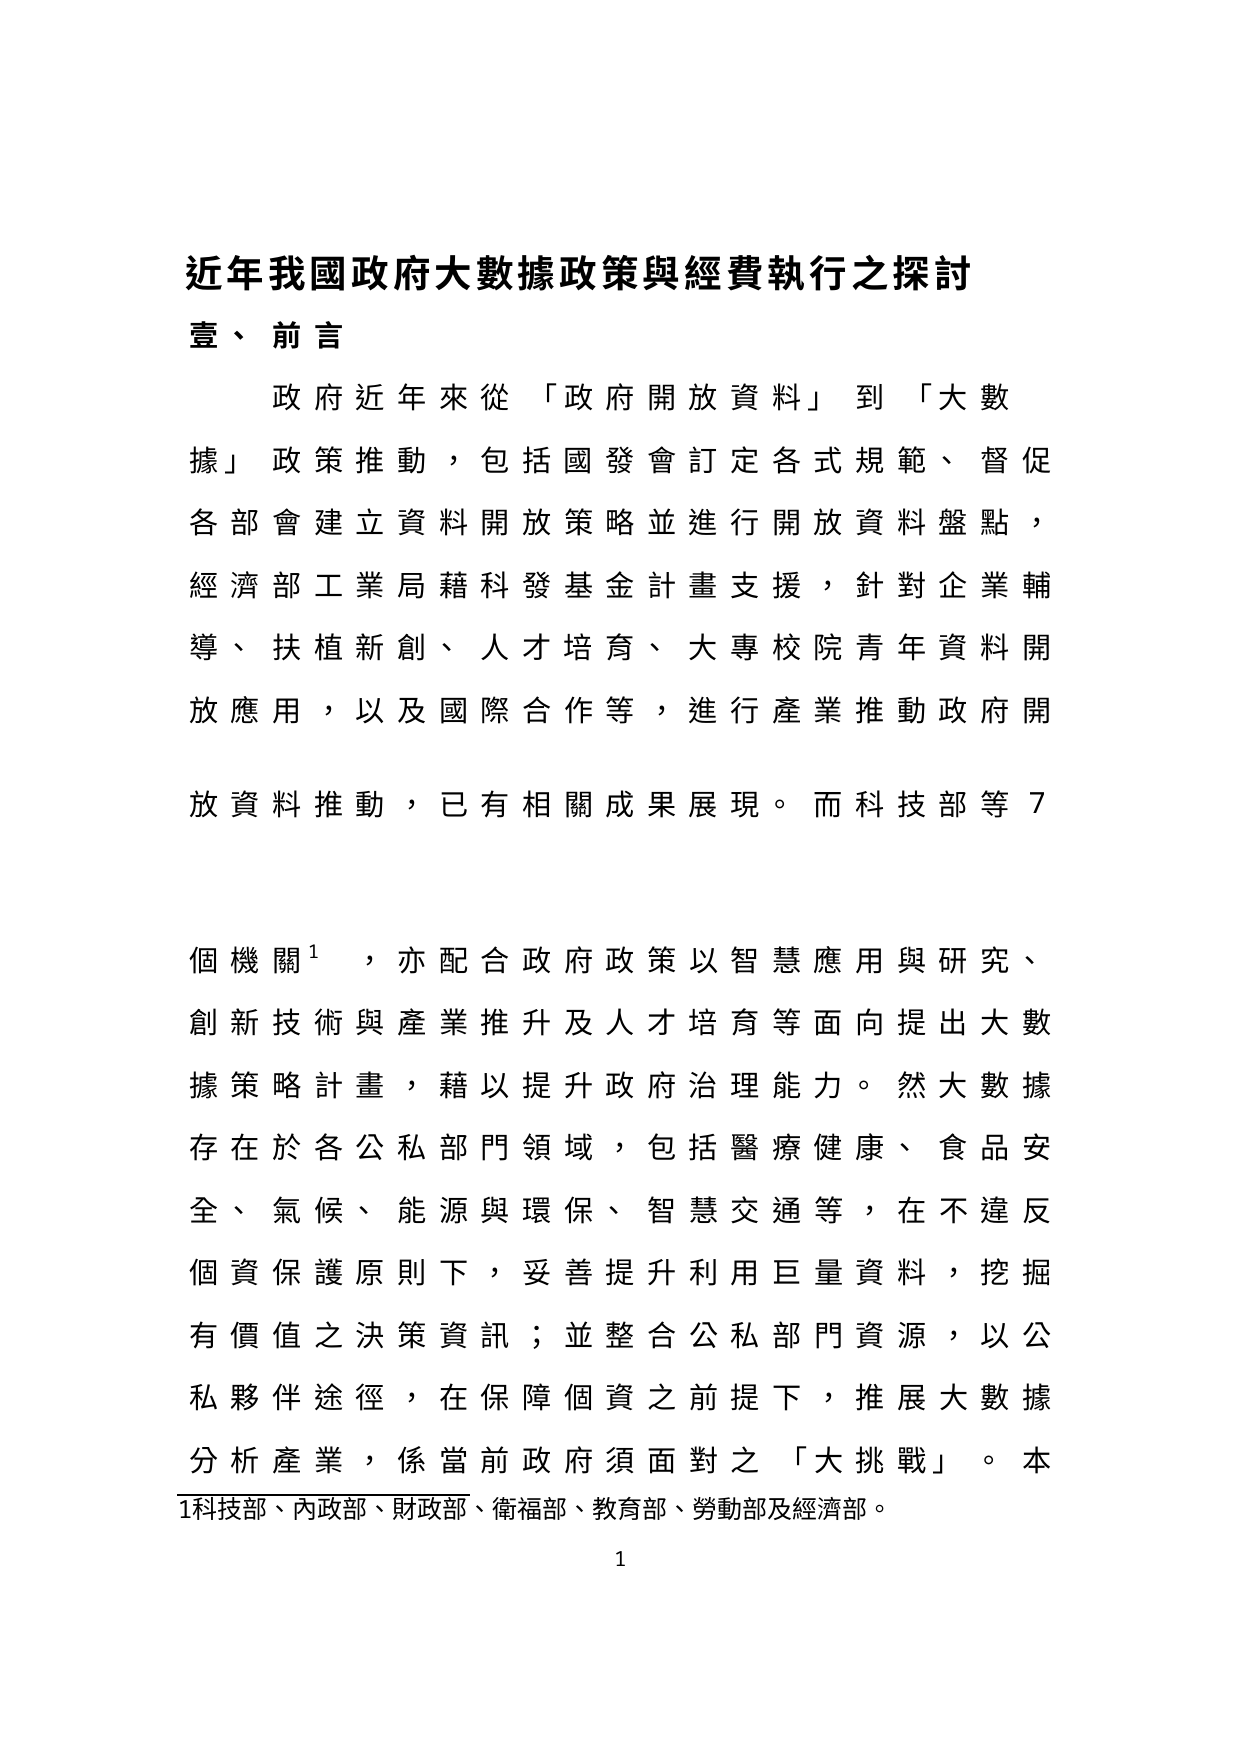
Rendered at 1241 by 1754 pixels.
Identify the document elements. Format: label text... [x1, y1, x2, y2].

text 近年我國政府大數據政策與經費執行之探討 [183, 229, 1058, 292]
text 壹、前言 [183, 292, 1058, 354]
text 政府近年來從「政府開放資料」到「大數據」政策推動，包括國發會訂定各式規範、督促各部會建立資料開放策略並進行開放資料盤點，經濟部工業局藉科發基金計畫支援，針對企業輔導、扶植新創、人才培育、大專校院青年資料開放應用，以及國際合作等，進行產業推動政府開放資料推動，已有相關成果展現。而科技部等7個機關，亦配合政府政策以智慧應用與研究、創新技術與產業推升及人才培育等面向提出大數據策略計畫，藉以提升政府治理能力。然大數據存在於各公私部門領域，包括醫療健康、食品安全、氣候、能源與環保、智慧交通等，在不違反個資保護原則下，妥善提升利用巨量資料，挖掘有價值之決策資訊；並整合公私部門資源，以公私夥伴途徑，在保障個資之前提下，推展大數據分析產業，係當前政府須面對之「大挑戰」。本 [183, 354, 1058, 1479]
text 科技部、內政部、財政部、衛福部、教育部、勞動部及經濟部。 [177, 1496, 1063, 1525]
